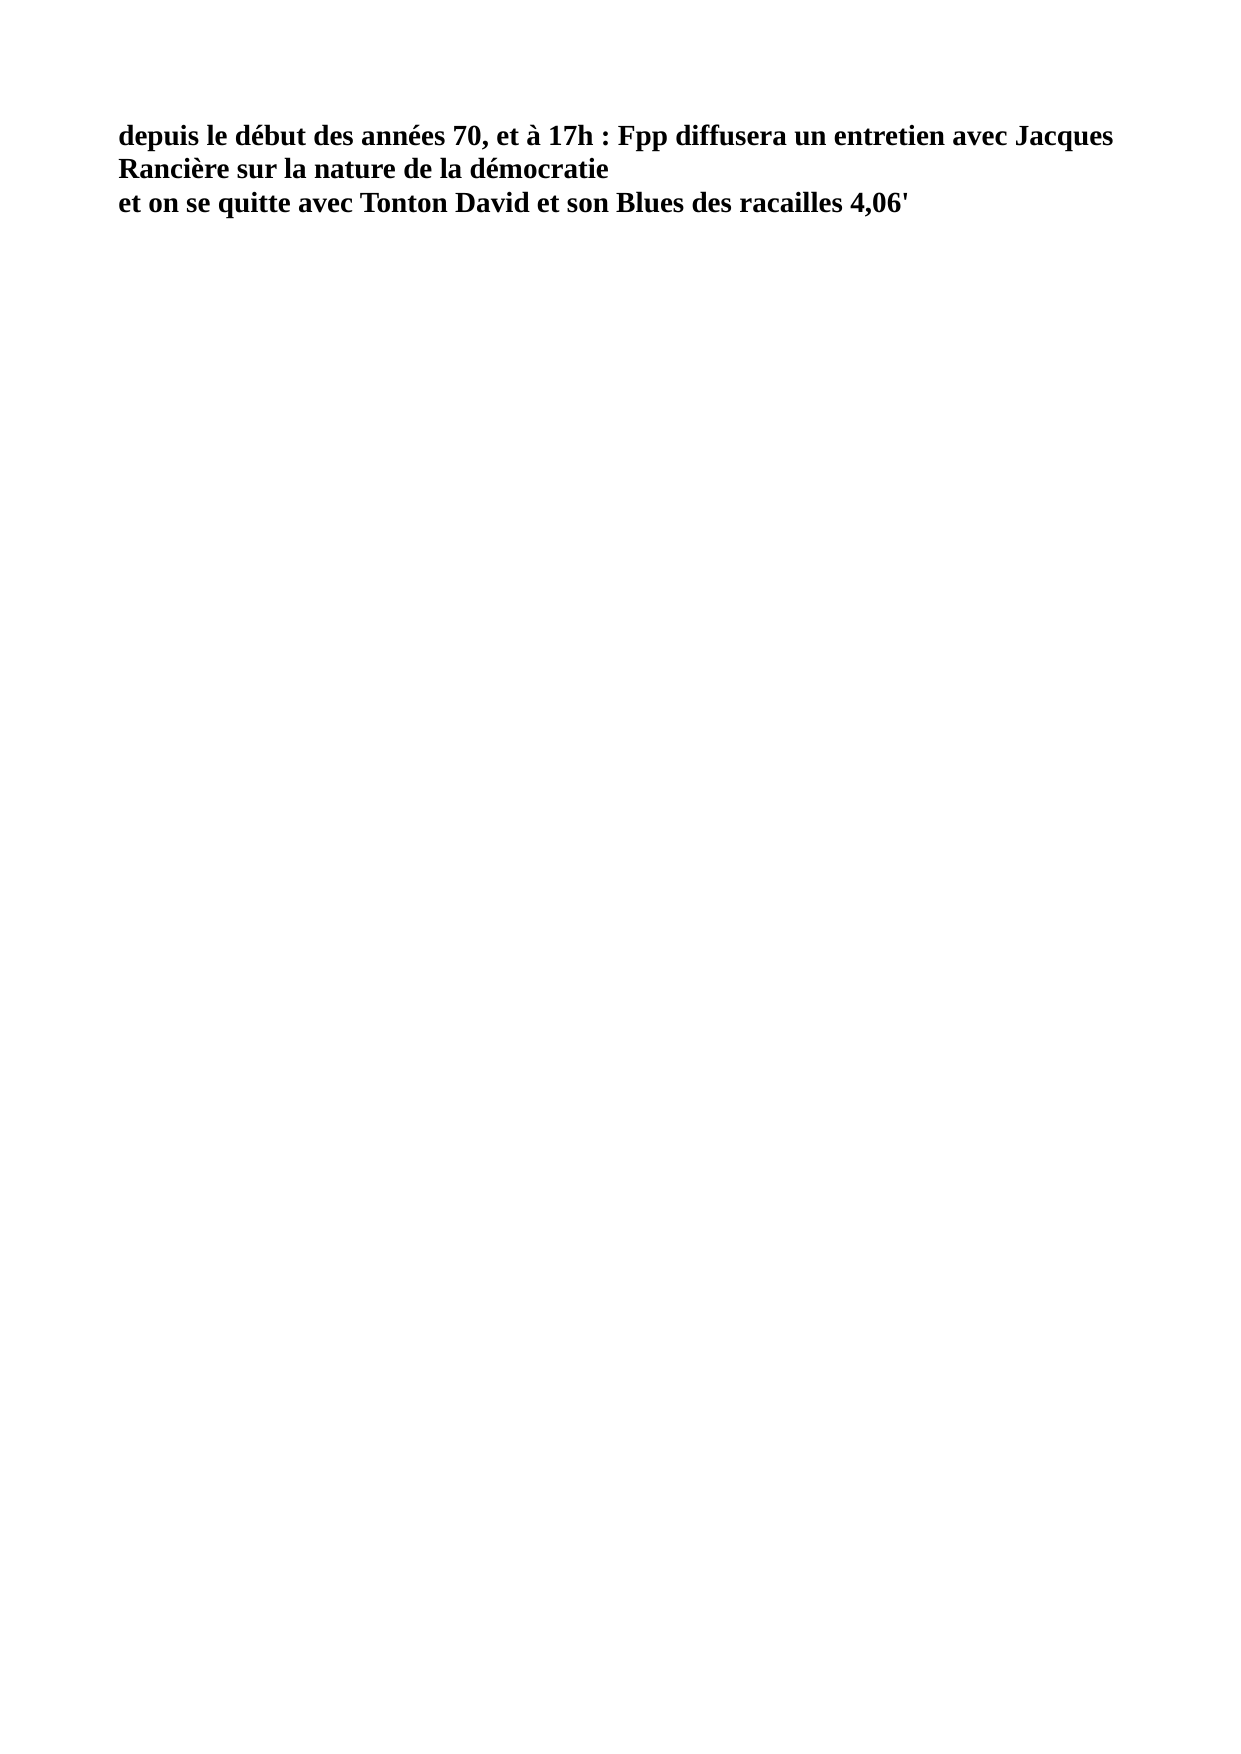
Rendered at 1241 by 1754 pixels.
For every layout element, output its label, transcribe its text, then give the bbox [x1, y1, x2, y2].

text depuis le début des années 70, et à 17h : Fpp diffusera un entretien avec Jacques Rancière sur la nature de la démocratie [118, 118, 1122, 185]
text et on se quitte avec Tonton David et son Blues des racailles 4,06' [118, 185, 1122, 219]
